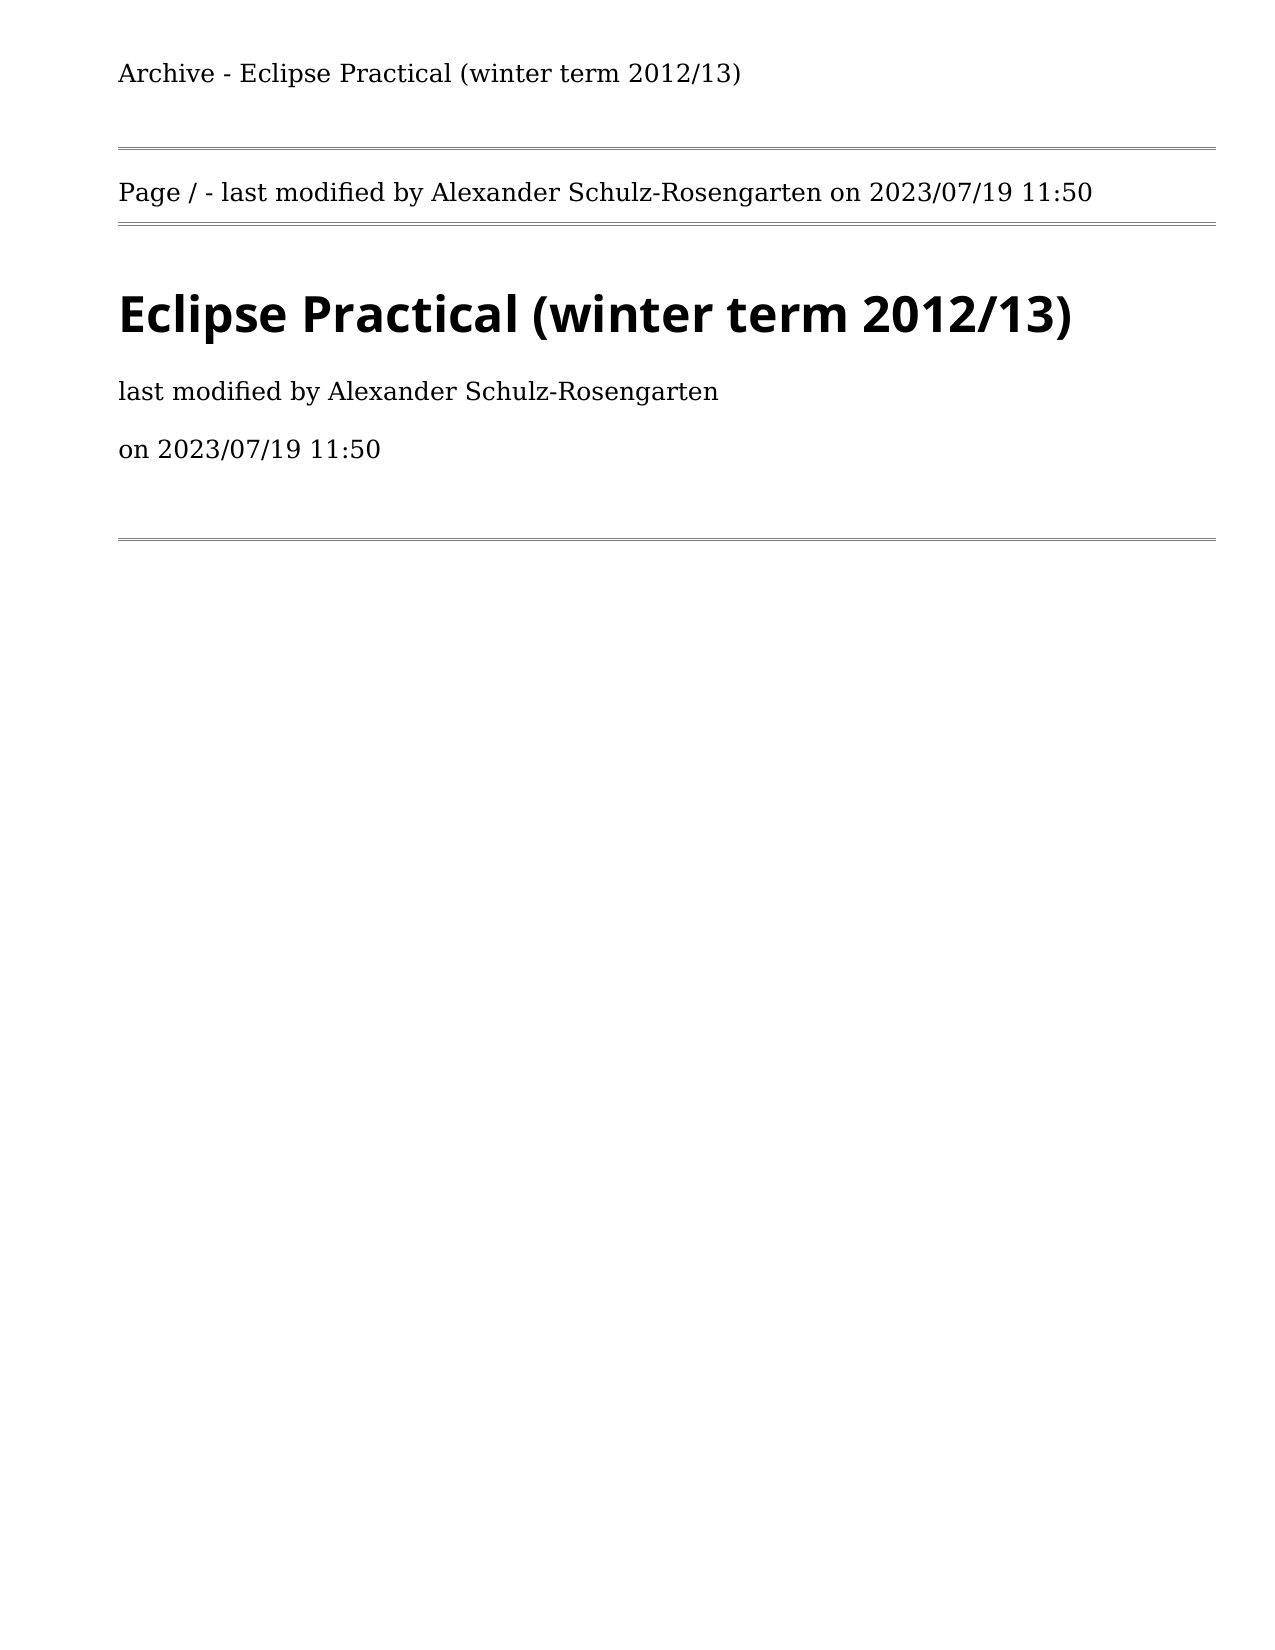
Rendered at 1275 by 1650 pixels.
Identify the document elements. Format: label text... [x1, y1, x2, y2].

text Archive - Eclipse Practical (winter term 2012/13) [118, 59, 1216, 88]
text on 2023/07/19 11:50 [118, 435, 1216, 464]
subtitle Eclipse Practical (winter term 2012/13) [118, 279, 1216, 347]
text Page / - last modified by Alexander Schulz-Rosengarten on 2023/07/19 11:50 [118, 179, 1216, 208]
text last modified by Alexander Schulz-Rosengarten [118, 377, 1216, 406]
